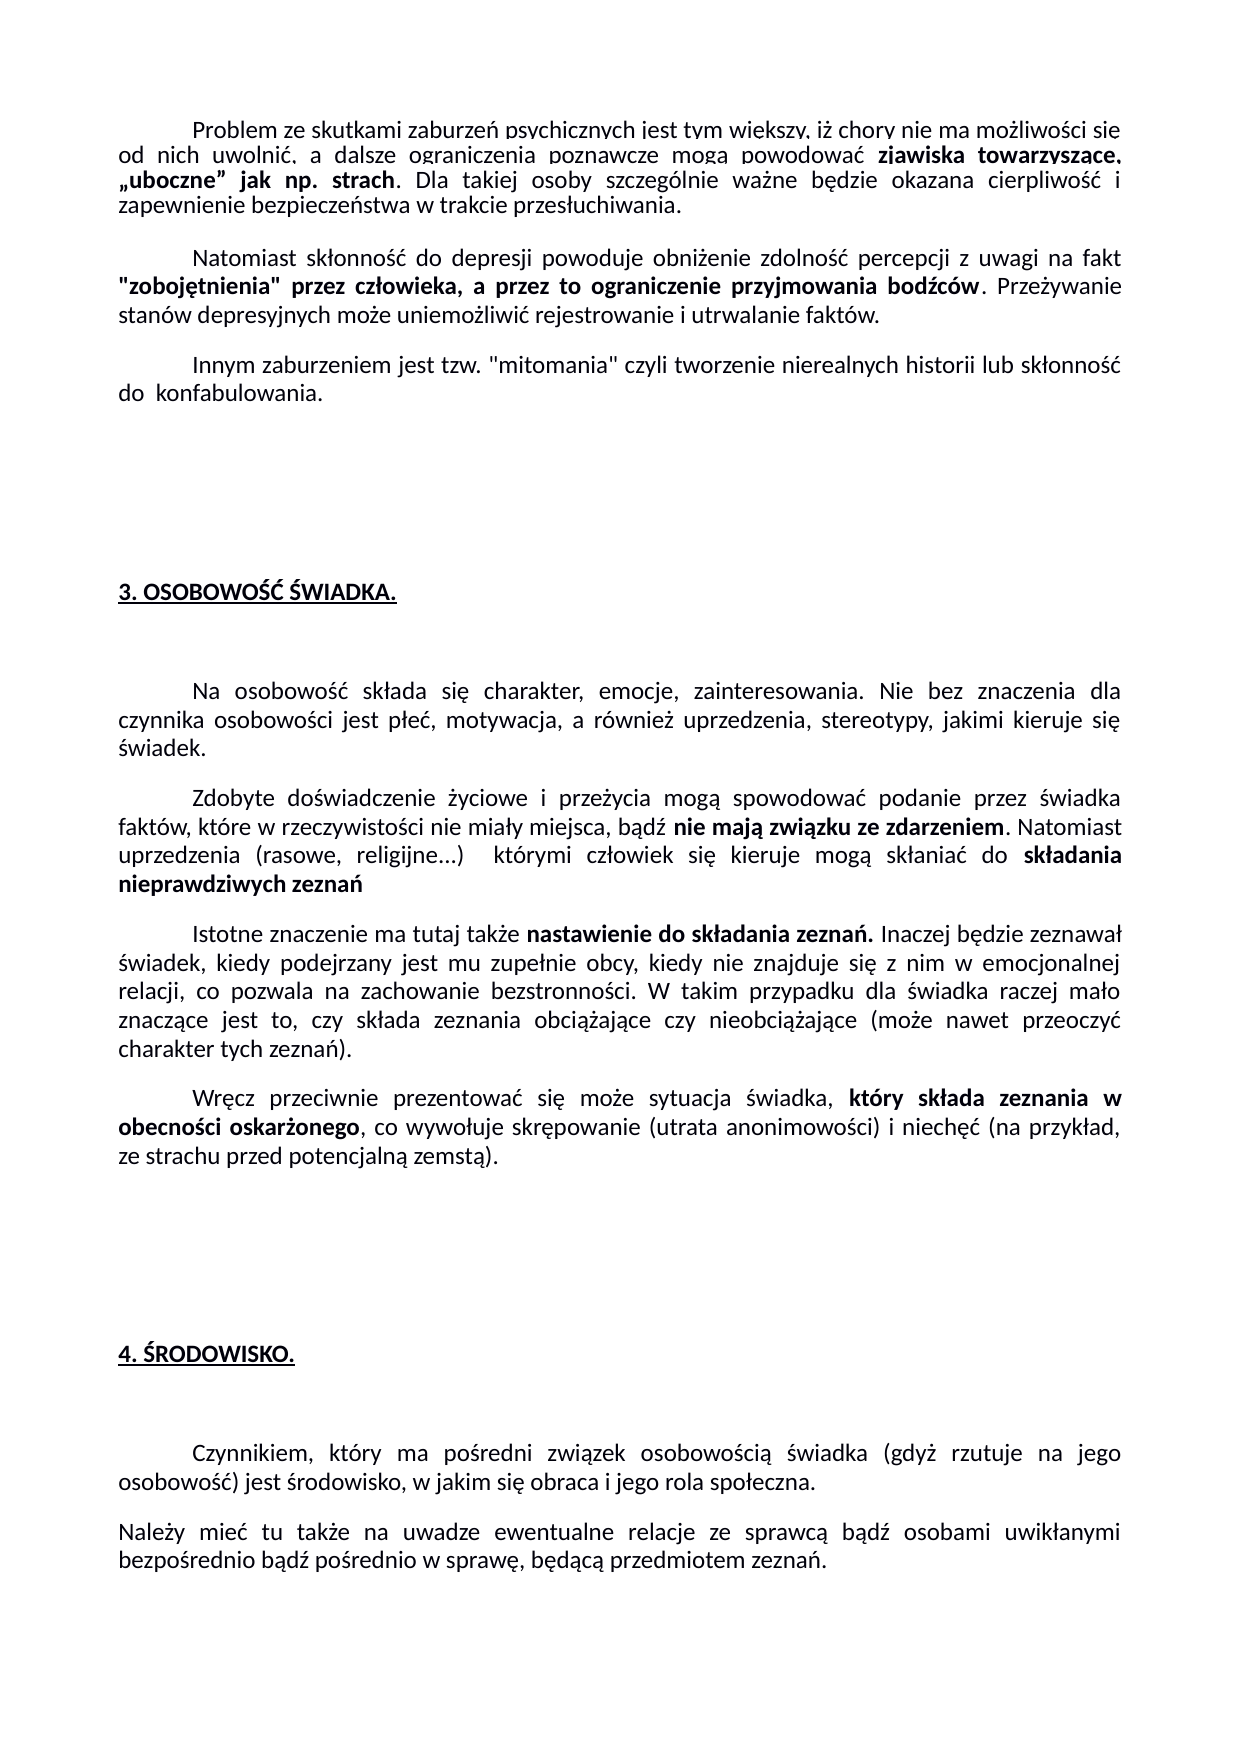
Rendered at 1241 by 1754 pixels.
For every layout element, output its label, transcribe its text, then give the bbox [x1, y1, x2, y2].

text Na osobowość składa się charakter, emocje, zainteresowania. Nie bez znaczenia dla czynnika osobowości jest płeć, motywacja, a również uprzedzenia, stereotypy, jakimi kieruje się świadek. [118, 676, 1122, 763]
text Innym zaburzeniem jest tzw. "mitomania" czyli tworzenie nierealnych historii lub skłonność do konfabulowania. [118, 350, 1122, 408]
text Natomiast skłonność do depresji powoduje obniżenie zdolność percepcji z uwagi na fakt "zobojętnienia" przez człowieka, a przez to ograniczenie przyjmowania bodźców. Przeżywanie stanów depresyjnych może uniemożliwić rejestrowanie i utrwalanie faktów. [118, 243, 1122, 329]
text Należy mieć tu także na uwadze ewentualne relacje ze sprawcą bądź osobami uwikłanymi bezpośrednio bądź pośrednio w sprawę, będącą przedmiotem zeznań. [118, 1517, 1122, 1575]
text 3. OSOBOWOŚĆ ŚWIADKA. [118, 577, 1122, 606]
text Istotne znaczenie ma tutaj także nastawienie do składania zeznań. Inaczej będzie zeznawał świadek, kiedy podejrzany jest mu zupełnie obcy, kiedy nie znajduje się z nim w emocjonalnej relacji, co pozwala na zachowanie bezstronności. W takim przypadku dla świadka raczej mało znaczące jest to, czy składa zeznania obciążające czy nieobciążające (może nawet przeoczyć charakter tych zeznań). [118, 919, 1122, 1063]
text Zdobyte doświadczenie życiowe i przeżycia mogą spowodować podanie przez świadka faktów, które w rzeczywistości nie miały miejsca, bądź nie mają związku ze zdarzeniem. Natomiast uprzedzenia (rasowe, religijne...) którymi człowiek się kieruje mogą skłaniać do składania nieprawdziwych zeznań [118, 783, 1122, 898]
text Problem ze skutkami zaburzeń psychicznych jest tym większy, iż chory nie ma możliwości się od nich uwolnić, a dalsze ograniczenia poznawcze mogą powodować zjawiska towarzyszące, „uboczne” jak np. strach. Dla takiej osoby szczególnie ważne będzie okazana cierpliwość i zapewnienie bezpieczeństwa w trakcie przesłuchiwania. [118, 118, 1122, 218]
text Wręcz przeciwnie prezentować się może sytuacja świadka, który składa zeznania w obecności oskarżonego, co wywołuje skrępowanie (utrata anonimowości) i niechęć (na przykład, ze strachu przed potencjalną zemstą). [118, 1084, 1122, 1170]
text 4. ŚRODOWISKO. [118, 1340, 1122, 1368]
text Czynnikiem, który ma pośredni związek osobowością świadka (gdyż rzutuje na jego osobowość) jest środowisko, w jakim się obraca i jego rola społeczna. [118, 1439, 1122, 1496]
